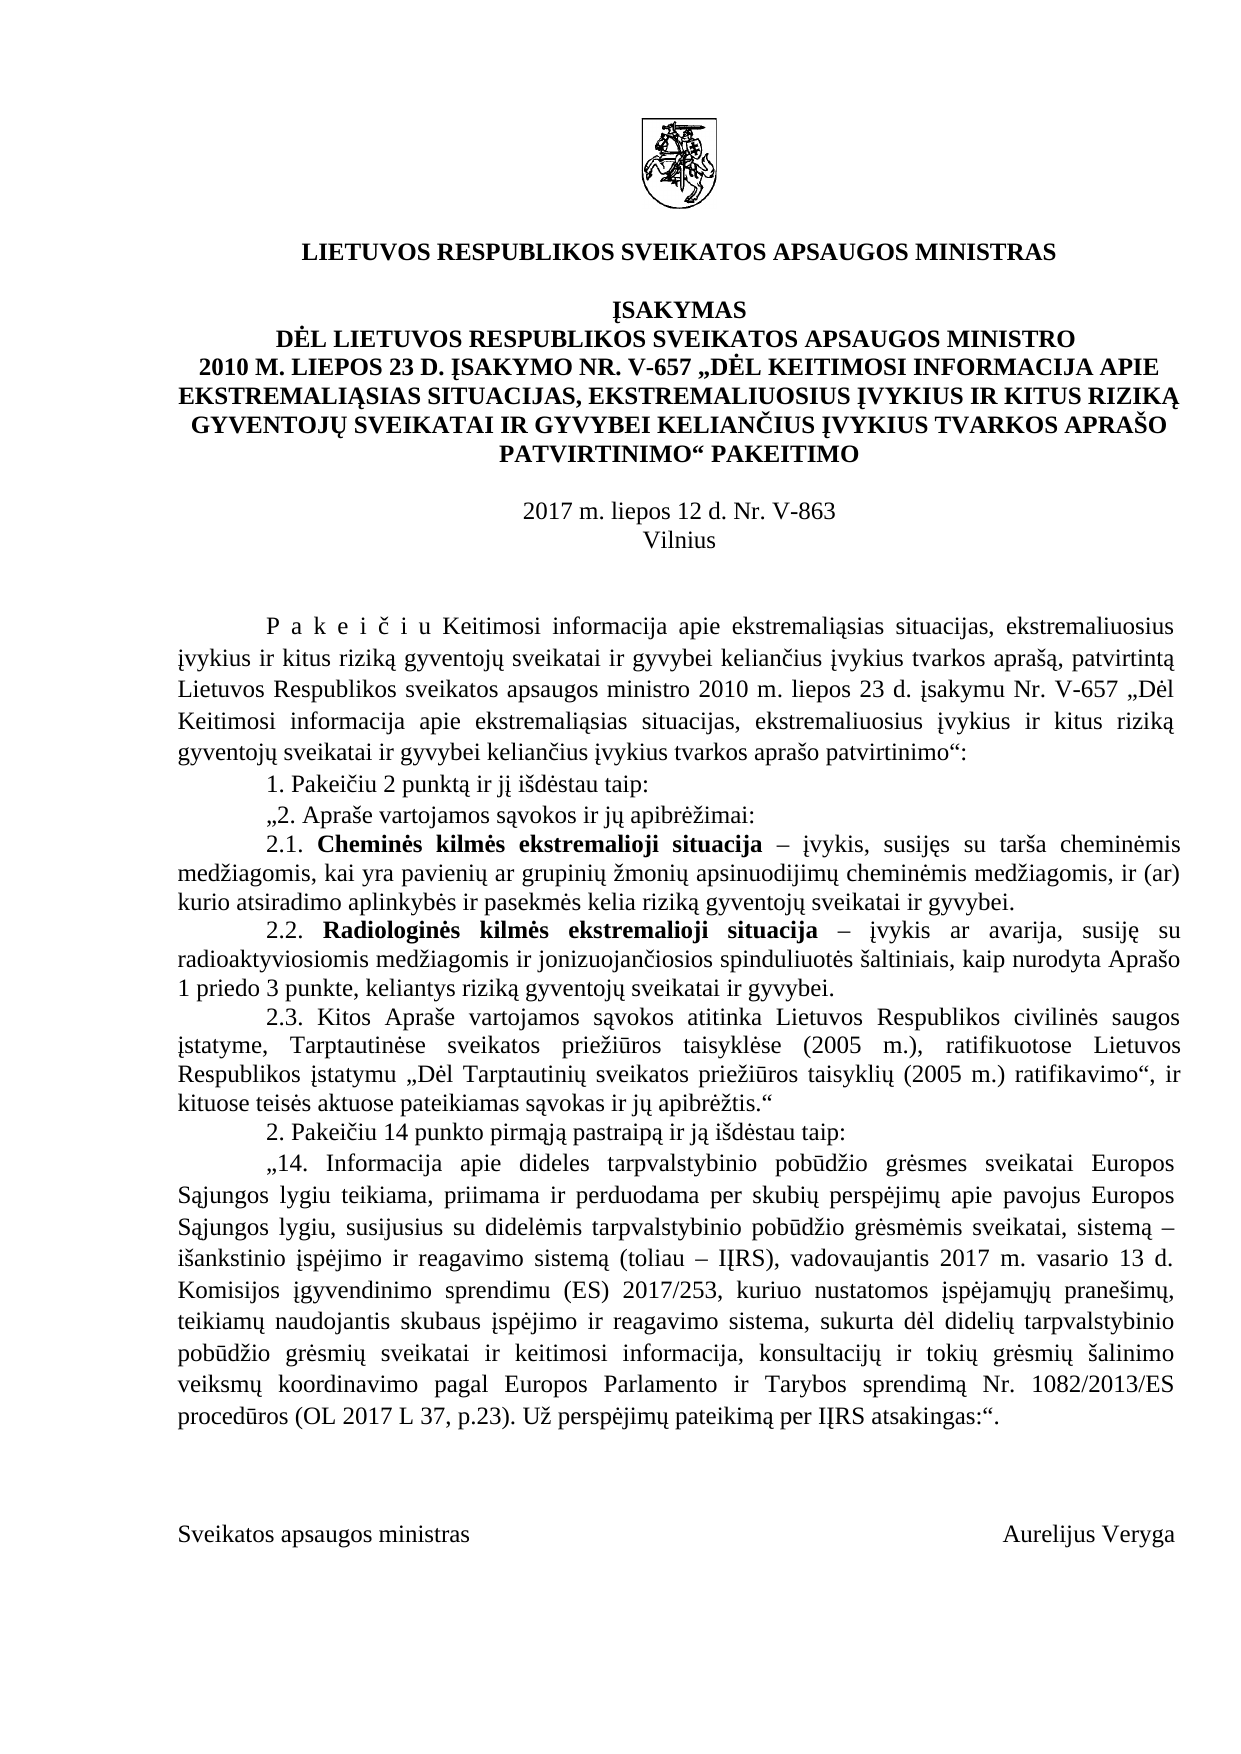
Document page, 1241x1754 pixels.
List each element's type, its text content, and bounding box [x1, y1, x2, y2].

text Sveikatos apsaugos ministras Aurelijus Veryga [177, 1519, 1181, 1547]
text 2. Pakeičiu 14 punkto pirmąją pastraipą ir ją išdėstau taip: [177, 1117, 1175, 1146]
text „2. Apraše vartojamos sąvokos ir jų apibrėžimai: [177, 801, 1181, 829]
text „14. Informacija apie dideles tarpvalstybinio pobūdžio grėsmes sveikatai Europos Sąjungos lygiu teikiama, priimama ir perduodama per skubių perspėjimų apie pavojus Europos Sąjungos lygiu, susijusius su didelėmis tarpvalstybinio pobūdžio grėsmėmis sveikatai, sistemą – išankstinio įspėjimo ir reagavimo sistemą (toliau – IĮRS), vadovaujantis 2017 m. vasario 13 d. Komisijos įgyvendinimo sprendimu (ES) 2017/253, kuriuo nustatomos įspėjamųjų pranešimų, teikiamų naudojantis skubaus įspėjimo ir reagavimo sistema, sukurta dėl didelių tarpvalstybinio pobūdžio grėsmių sveikatai ir keitimosi informacija, konsultacijų ir tokių grėsmių šalinimo veiksmų koordinavimo pagal Europos Parlamento ir Tarybos sprendimą Nr. 1082/2013/ES procedūros (OL 2017 L 37, p.23). Už perspėjimų pateikimą per IĮRS atsakingas:“. [177, 1148, 1175, 1430]
text Vilnius [177, 525, 1181, 554]
text ĮSAKYMAS [177, 295, 1181, 324]
text 2.1. Cheminės kilmės ekstremalioji situacija – įvykis, susijęs su tarša cheminėmis medžiagomis, kai yra pavienių ar grupinių žmonių apsinuodijimų cheminėmis medžiagomis, ir (ar) kurio atsiradimo aplinkybės ir pasekmės kelia riziką gyventojų sveikatai ir gyvybei. [177, 829, 1181, 916]
text DĖL LIETUVOS RESPUBLIKOS SVEIKATOS APSAUGOS MINISTRO 2010 M. LIEPOS 23 D. ĮSAKYMO NR. V-657 „DĖL KEITIMOSI INFORMACIJA APIE EKSTREMALIĄSIAS SITUACIJAS, EKSTREMALIUOSIUS ĮVYKIUS IR KITUS RIZIKĄ GYVENTOJŲ SVEIKATAI IR GYVYBEI KELIANČIUS ĮVYKIUS TVARKOS APRAŠO PATVIRTINIMO“ PAKEITIMO [177, 324, 1181, 467]
text P a k e i č i u Keitimosi informacija apie ekstremaliąsias situacijas, ekstremaliuosius įvykius ir kitus riziką gyventojų sveikatai ir gyvybei keliančius įvykius tvarkos aprašą, patvirtintą Lietuvos Respublikos sveikatos apsaugos ministro 2010 m. liepos 23 d. įsakymu Nr. V-657 „Dėl Keitimosi informacija apie ekstremaliąsias situacijas, ekstremaliuosius įvykius ir kitus riziką gyventojų sveikatai ir gyvybei keliančius įvykius tvarkos aprašo patvirtinimo“: [177, 611, 1175, 766]
text 1. Pakeičiu 2 punktą ir jį išdėstau taip: [177, 769, 1175, 798]
text 2.2. Radiologinės kilmės ekstremalioji situacija – įvykis ar avarija, susiję su radioaktyviosiomis medžiagomis ir jonizuojančiosios spinduliuotės šaltiniais, kaip nurodyta Aprašo 1 priedo 3 punkte, keliantys riziką gyventojų sveikatai ir gyvybei. [177, 916, 1181, 1002]
text LIETUVOS RESPUBLIKOS SVEIKATOS APSAUGOS MINISTRAS [177, 237, 1181, 266]
text 2.3. Kitos Apraše vartojamos sąvokos atitinka Lietuvos Respublikos civilinės saugos įstatyme, Tarptautinėse sveikatos priežiūros taisyklėse (2005 m.), ratifikuotose Lietuvos Respublikos įstatymu „Dėl Tarptautinių sveikatos priežiūros taisyklių (2005 m.) ratifikavimo“, ir kituose teisės aktuose pateikiamas sąvokas ir jų apibrėžtis.“ [177, 1002, 1181, 1117]
text 2017 m. liepos 12 d. Nr. V-863 [177, 496, 1181, 525]
